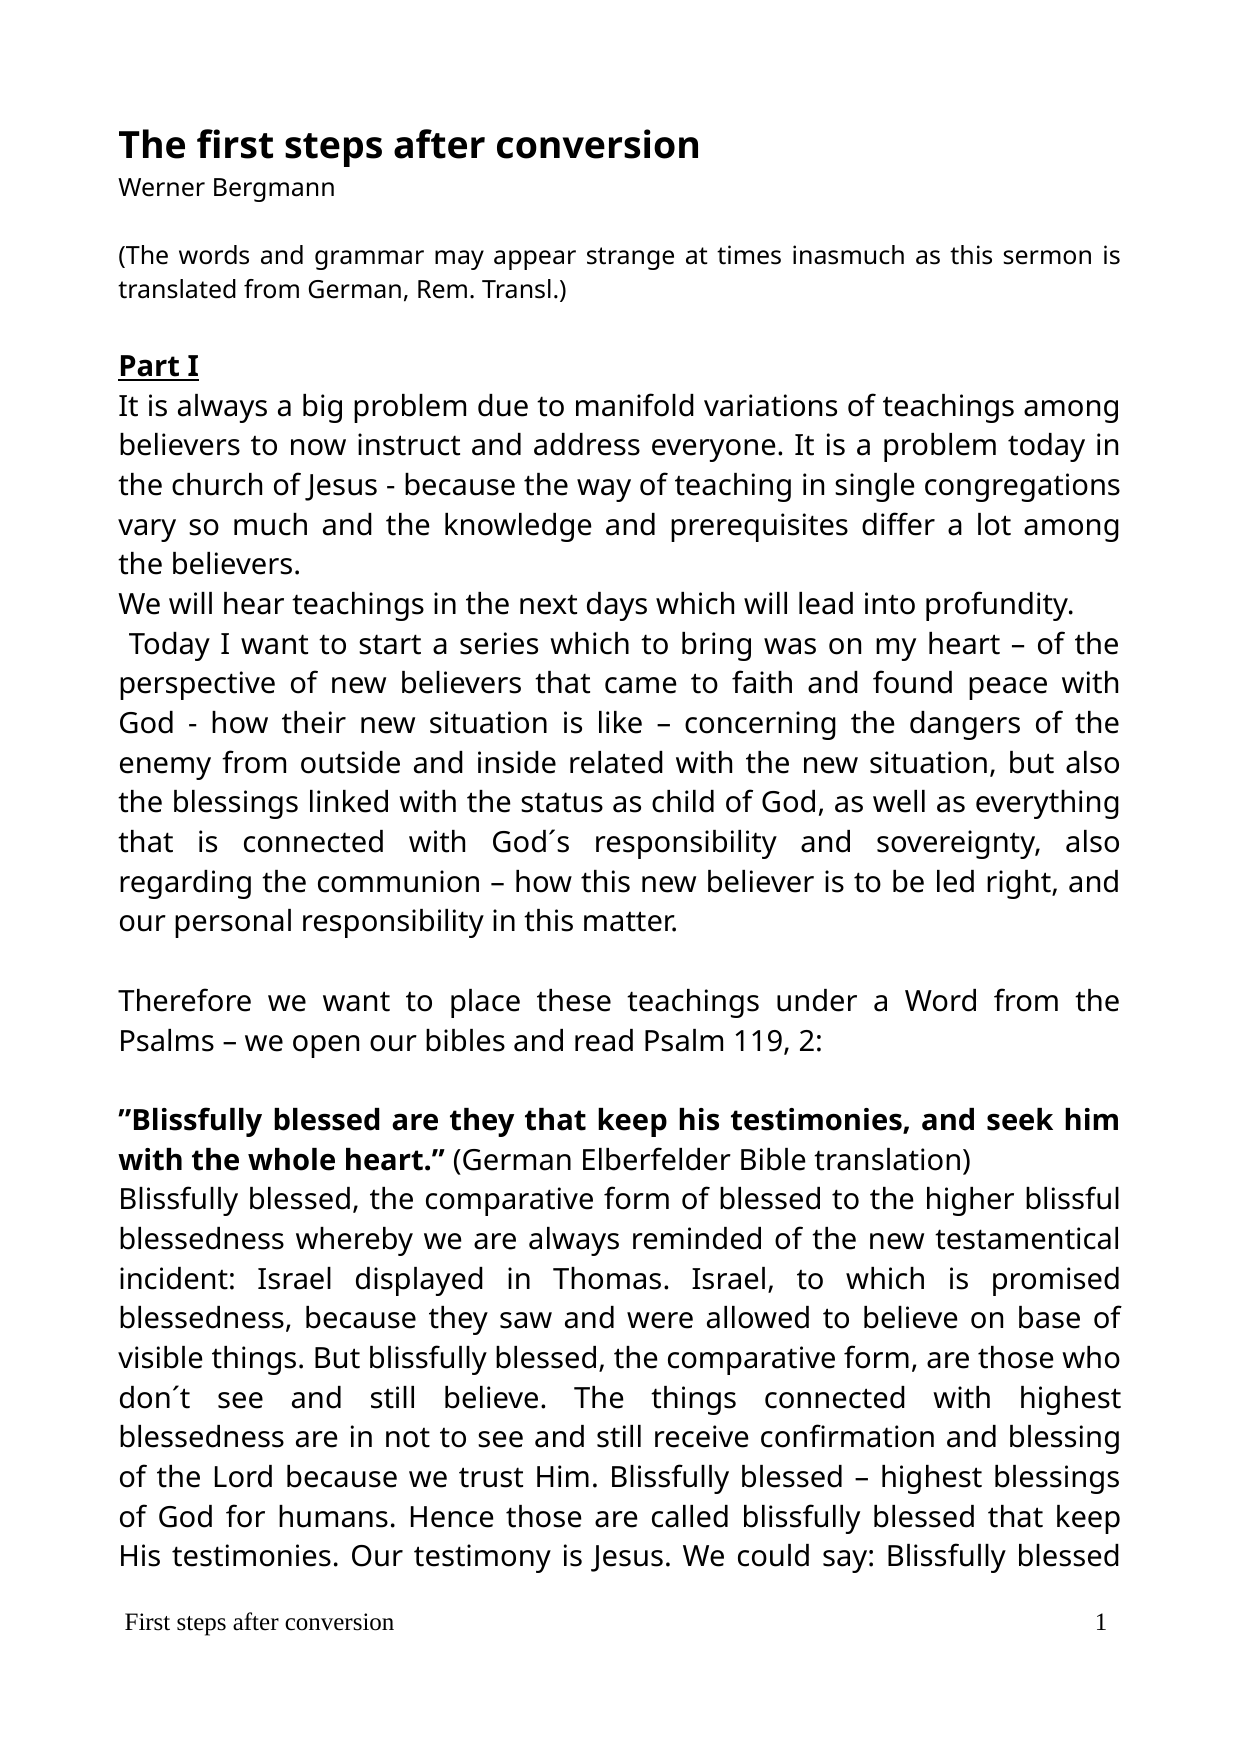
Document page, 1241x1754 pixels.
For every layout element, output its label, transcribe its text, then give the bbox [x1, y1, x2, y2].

text Therefore we want to place these teachings under a Word from the Psalms – we open our bibles and read Psalm 119, 2: [118, 980, 1122, 1059]
text Blissfully blessed, the comparative form of blessed to the higher blissful blessedness whereby we are always reminded of the new testamentical incident: Israel displayed in Thomas. Israel, to which is promised blessedness, because they saw and were allowed to believe on base of visible things. But blissfully blessed, the comparative form, are those who don´t see and still believe. The things connected with highest blessedness are in not to see and still receive confirmation and blessing of the Lord because we trust Him. Blissfully blessed – highest blessings of God for humans. Hence those are called blissfully blessed that keep His testimonies. Our testimony is Jesus. We could say: Blissfully blessed [118, 1178, 1122, 1575]
text ”Blissfully blessed are they that keep his testimonies, and seek him with the whole heart.” (German Elberfelder Bible translation) [118, 1099, 1122, 1178]
text The first steps after conversion [118, 118, 1122, 169]
text We will hear teachings in the next days which will lead into profundity. [118, 583, 1122, 623]
text It is always a big problem due to manifold variations of teachings among believers to now instruct and address everyone. It is a problem today in the church of Jesus - because the way of teaching in single congregations vary so much and the knowledge and prerequisites differ a lot among the believers. [118, 385, 1122, 583]
text Part I [118, 345, 1122, 385]
text (The words and grammar may appear strange at times inasmuch as this sermon is translated from German, Rem. Transl.) [118, 237, 1122, 305]
text Werner Bergmann [118, 169, 1122, 203]
text Today I want to start a series which to bring was on my heart – of the perspective of new believers that came to faith and found peace with God - how their new situation is like – concerning the dangers of the enemy from outside and inside related with the new situation, but also the blessings linked with the status as child of God, as well as everything that is connected with God´s responsibility and sovereignty, also regarding the communion – how this new believer is to be led right, and our personal responsibility in this matter. [118, 623, 1122, 940]
